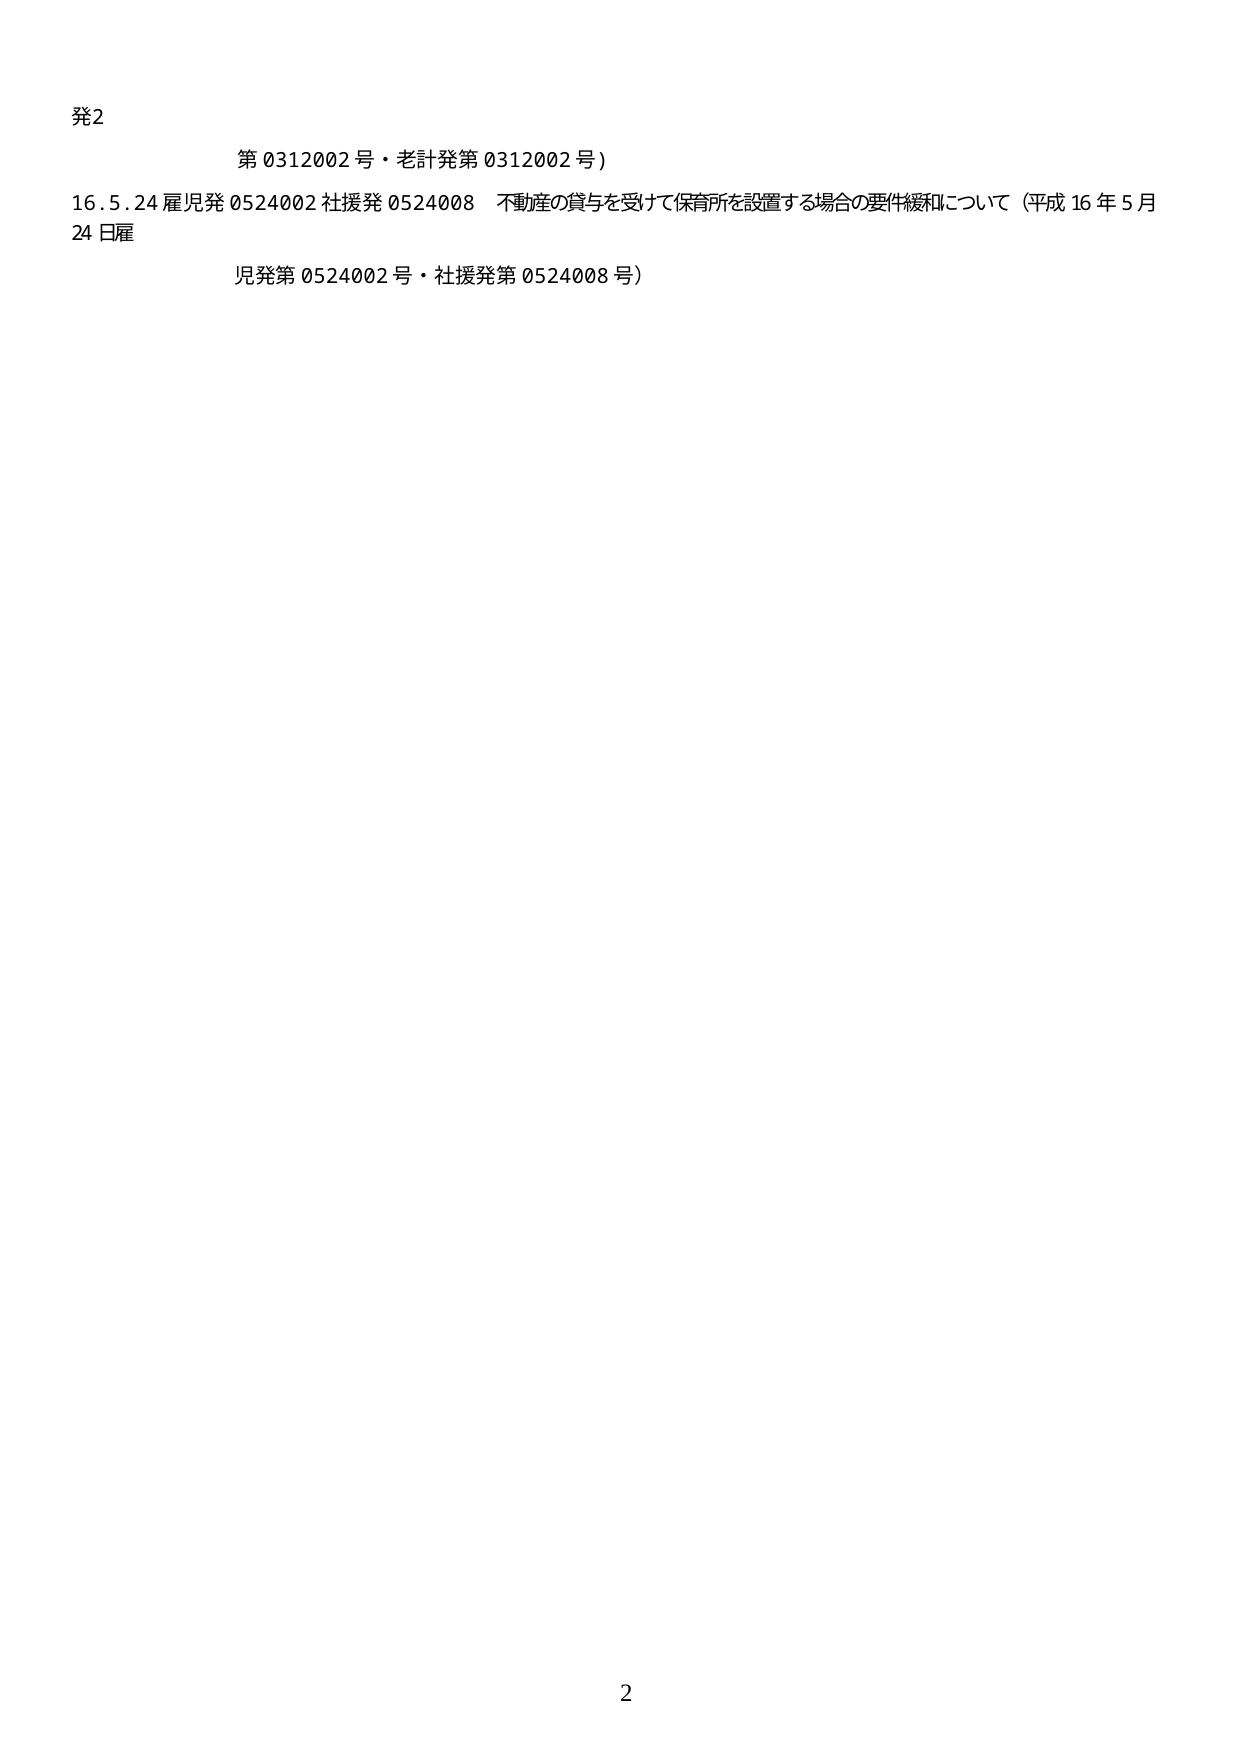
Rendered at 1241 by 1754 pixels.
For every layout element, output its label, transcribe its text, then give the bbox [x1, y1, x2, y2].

text 運用及び指導について(課長通知)(平成16年3月12日雇児福発第0312002号・社援基発第0312002号・障障発1 [71, 100, 1181, 131]
text 第0312002号・老計発第0312002号) [71, 143, 1181, 173]
text 児発第0524002号・社援発第0524008号） [213, 259, 1181, 289]
text 16.5.24雇児発0524002社援発0524008 不動産の貸与を受けて保育所を設置する場合の要件緩和について（平成16年5月24日雇 [71, 186, 1181, 247]
